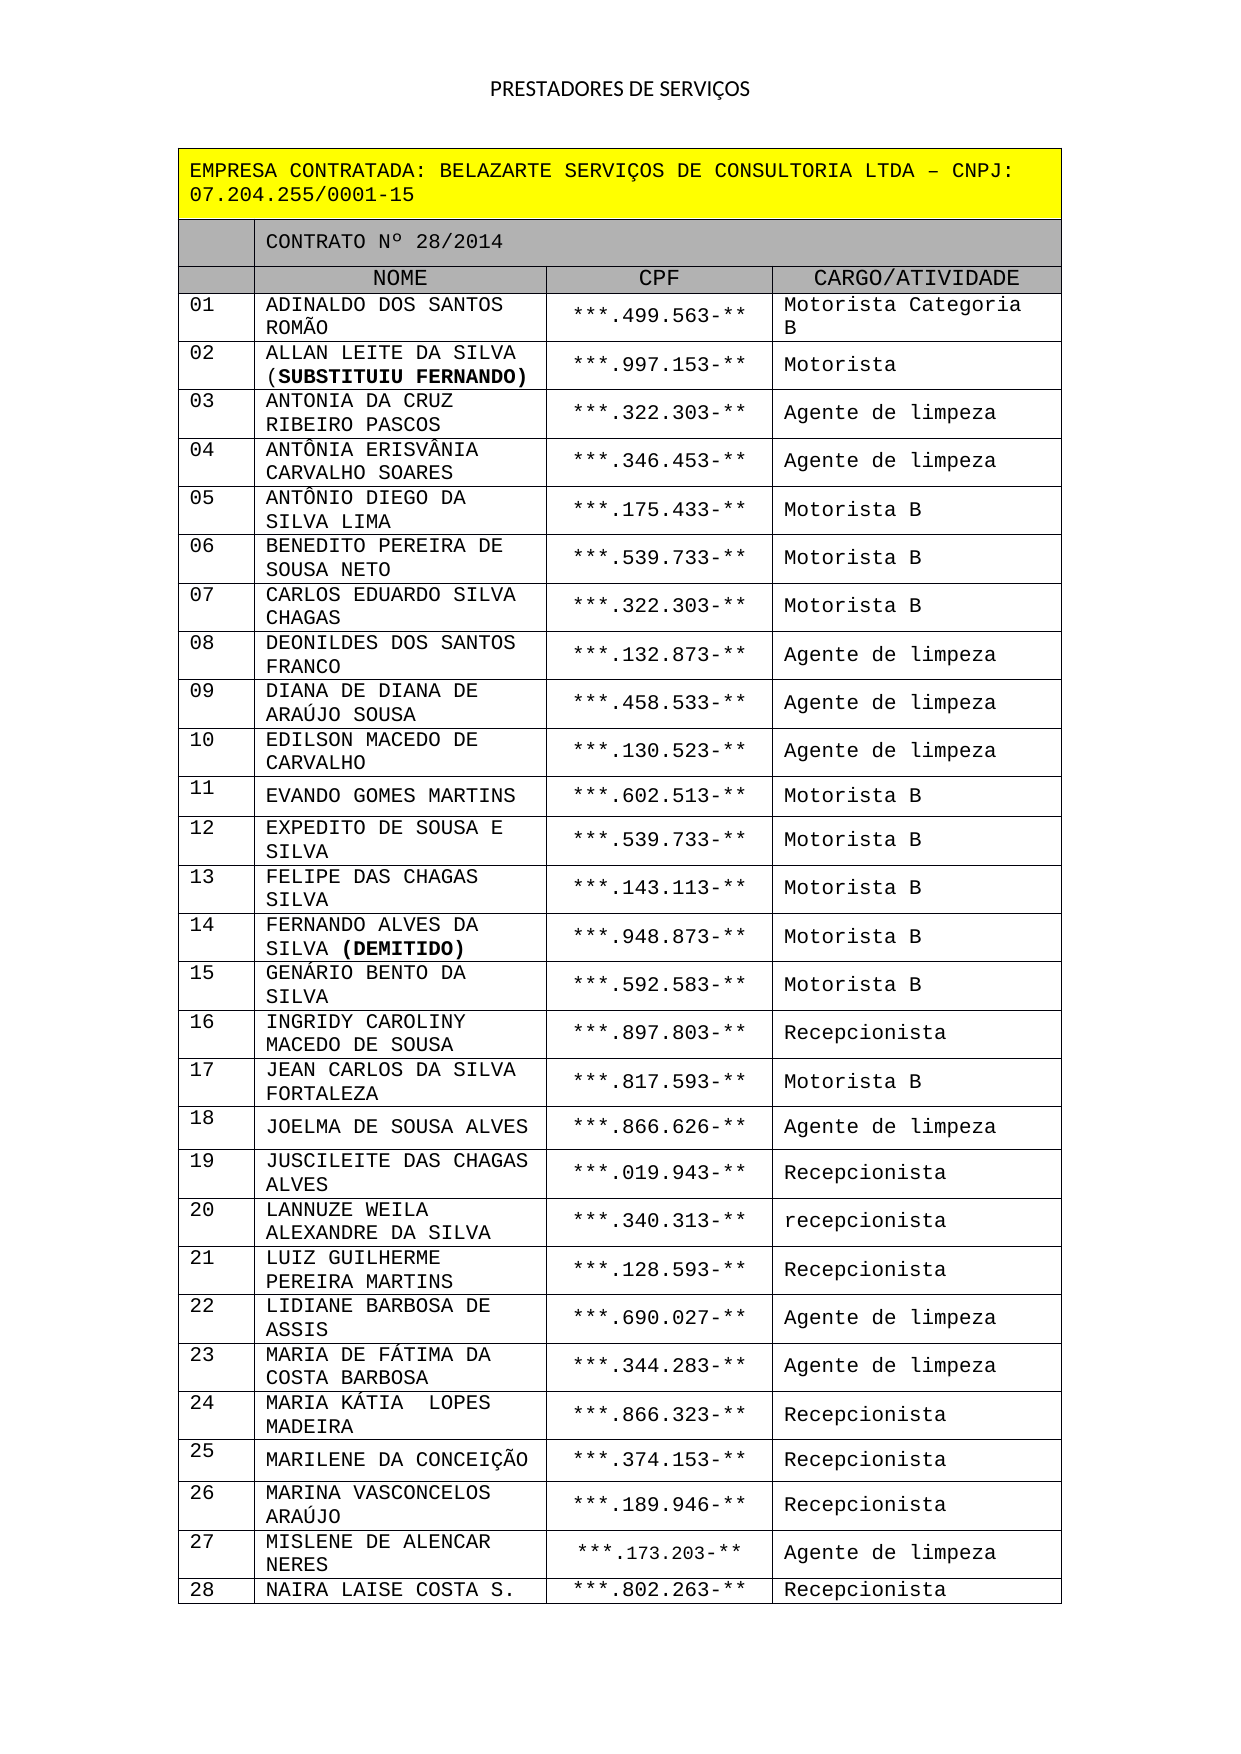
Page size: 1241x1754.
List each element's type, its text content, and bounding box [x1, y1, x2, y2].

table_cell Motorista B [773, 914, 1061, 961]
table_cell Recepcionista [773, 1440, 1061, 1481]
table_cell DIANA DE DIANA DE ARAÚJO SOUSA [255, 680, 546, 728]
table_cell ***.173.203-** [547, 1531, 772, 1578]
table_cell ***.374.153-** [547, 1440, 772, 1481]
table_cell NOME [255, 267, 546, 293]
table_cell 23 [179, 1344, 254, 1391]
table_cell ***.897.803-** [547, 1011, 772, 1058]
table_cell JEAN CARLOS DA SILVA FORTALEZA [255, 1059, 546, 1106]
table_cell Recepcionista [773, 1392, 1061, 1439]
table_cell ANTÔNIO DIEGO DA SILVA LIMA [255, 487, 546, 534]
table_cell 22 [179, 1295, 254, 1343]
table_cell 19 [179, 1150, 254, 1198]
table_cell 05 [179, 487, 254, 534]
table_cell ADINALDO DOS SANTOS ROMÃO [255, 294, 546, 341]
table_cell MARIA DE FÁTIMA DA COSTA BARBOSA [255, 1344, 546, 1391]
table_cell [179, 220, 254, 266]
table_cell GENÁRIO BENTO DA SILVA [255, 962, 546, 1009]
table_cell ***.019.943-** [547, 1150, 772, 1198]
table_cell ***.175.433-** [547, 487, 772, 534]
table_cell 02 [179, 342, 254, 389]
table_cell Agente de limpeza [773, 632, 1061, 679]
table_cell ***.592.583-** [547, 962, 772, 1009]
table_cell CPF [547, 267, 772, 293]
table_cell Motorista B [773, 817, 1061, 864]
table_cell ***.866.323-** [547, 1392, 772, 1439]
table_cell [179, 267, 254, 293]
table_cell JUSCILEITE DAS CHAGAS ALVES [255, 1150, 546, 1198]
table_cell LIDIANE BARBOSA DE ASSIS [255, 1295, 546, 1343]
table_cell 17 [179, 1059, 254, 1106]
table_cell Motorista B [773, 866, 1061, 913]
table_cell ALLAN LEITE DA SILVA (SUBSTITUIU FERNANDO) [255, 342, 546, 389]
table_header EMPRESA CONTRATADA: BELAZARTE SERVIÇOS DE CONSULTORIA LTDA – CNPJ: 07.204.255/0001-15 [179, 149, 1061, 218]
table_cell Motorista B [773, 584, 1061, 631]
table_cell 25 [179, 1440, 254, 1481]
table_cell 04 [179, 439, 254, 486]
table_cell recepcionista [773, 1199, 1061, 1246]
table_cell ***.690.027-** [547, 1295, 772, 1343]
table_cell Motorista Categoria B [773, 294, 1061, 341]
table_cell 28 [179, 1579, 254, 1603]
table_cell MISLENE DE ALENCAR NERES [255, 1531, 546, 1578]
table_cell Recepcionista [773, 1150, 1061, 1198]
table_cell 24 [179, 1392, 254, 1439]
table_cell 20 [179, 1199, 254, 1246]
table_cell Motorista B [773, 487, 1061, 534]
table_cell 07 [179, 584, 254, 631]
table_cell 27 [179, 1531, 254, 1578]
table_cell 08 [179, 632, 254, 679]
table_cell LUIZ GUILHERME PEREIRA MARTINS [255, 1247, 546, 1294]
table_cell ***.322.303-** [547, 390, 772, 438]
table_cell Agente de limpeza [773, 439, 1061, 486]
table_cell BENEDITO PEREIRA DE SOUSA NETO [255, 535, 546, 583]
table_cell INGRIDY CAROLINY MACEDO DE SOUSA [255, 1011, 546, 1058]
table_cell 10 [179, 729, 254, 776]
table_cell ***.132.873-** [547, 632, 772, 679]
table_cell MARIA KÁTIA LOPES MADEIRA [255, 1392, 546, 1439]
table_cell MARILENE DA CONCEIÇÃO [255, 1440, 546, 1481]
table_cell FERNANDO ALVES DA SILVA (DEMITIDO) [255, 914, 546, 961]
table_cell ***.128.593-** [547, 1247, 772, 1294]
table_cell ***.602.513-** [547, 777, 772, 816]
table_cell Motorista B [773, 777, 1061, 816]
table_cell EXPEDITO DE SOUSA E SILVA [255, 817, 546, 864]
table_cell ***.499.563-** [547, 294, 772, 341]
table_cell CONTRATO Nº 28/2014 [255, 220, 1061, 266]
table_cell ***.817.593-** [547, 1059, 772, 1106]
table_cell 15 [179, 962, 254, 1009]
table_cell MARINA VASCONCELOS ARAÚJO [255, 1482, 546, 1529]
table_cell ***.346.453-** [547, 439, 772, 486]
table_cell 09 [179, 680, 254, 728]
table_cell Motorista B [773, 962, 1061, 1009]
table_cell FELIPE DAS CHAGAS SILVA [255, 866, 546, 913]
table_cell CARGO/ATIVIDADE [773, 267, 1061, 293]
table_cell Motorista B [773, 535, 1061, 583]
table_cell Agente de limpeza [773, 1107, 1061, 1149]
table_cell EVANDO GOMES MARTINS [255, 777, 546, 816]
table_cell 18 [179, 1107, 254, 1149]
table_cell DEONILDES DOS SANTOS FRANCO [255, 632, 546, 679]
table_cell EDILSON MACEDO DE CARVALHO [255, 729, 546, 776]
table_cell 14 [179, 914, 254, 961]
table_cell Agente de limpeza [773, 729, 1061, 776]
table_cell ***.539.733-** [547, 817, 772, 864]
table_cell ***.802.263-** [547, 1579, 772, 1603]
table_cell LANNUZE WEILA ALEXANDRE DA SILVA [255, 1199, 546, 1246]
table_cell ***.143.113-** [547, 866, 772, 913]
table_cell ANTÔNIA ERISVÂNIA CARVALHO SOARES [255, 439, 546, 486]
table_cell 21 [179, 1247, 254, 1294]
table_cell ***.948.873-** [547, 914, 772, 961]
table_cell Agente de limpeza [773, 1344, 1061, 1391]
table_cell Agente de limpeza [773, 390, 1061, 438]
table_cell Agente de limpeza [773, 1295, 1061, 1343]
table_cell Motorista [773, 342, 1061, 389]
table_cell ***.189.946-** [547, 1482, 772, 1529]
table_cell 26 [179, 1482, 254, 1529]
table_cell 03 [179, 390, 254, 438]
table_cell 16 [179, 1011, 254, 1058]
table_cell 06 [179, 535, 254, 583]
table_cell Motorista B [773, 1059, 1061, 1106]
table_cell NAIRA LAISE COSTA S. [255, 1579, 546, 1603]
table_cell ANTONIA DA CRUZ RIBEIRO PASCOS [255, 390, 546, 438]
table_cell 01 [179, 294, 254, 341]
table_cell Recepcionista [773, 1247, 1061, 1294]
table_cell ***.539.733-** [547, 535, 772, 583]
table_cell Agente de limpeza [773, 1531, 1061, 1578]
table_cell ***.866.626-** [547, 1107, 772, 1149]
table_cell CARLOS EDUARDO SILVA CHAGAS [255, 584, 546, 631]
table_cell ***.340.313-** [547, 1199, 772, 1246]
table_cell ***.322.303-** [547, 584, 772, 631]
table_cell ***.344.283-** [547, 1344, 772, 1391]
table_cell Recepcionista [773, 1011, 1061, 1058]
table_cell ***.130.523-** [547, 729, 772, 776]
table_cell 12 [179, 817, 254, 864]
table_cell 11 [179, 777, 254, 816]
table_cell JOELMA DE SOUSA ALVES [255, 1107, 546, 1149]
table_cell ***.458.533-** [547, 680, 772, 728]
table_cell ***.997.153-** [547, 342, 772, 389]
table_cell Recepcionista [773, 1482, 1061, 1529]
table_cell 13 [179, 866, 254, 913]
table_cell Agente de limpeza [773, 680, 1061, 728]
table_cell Recepcionista [773, 1579, 1061, 1603]
